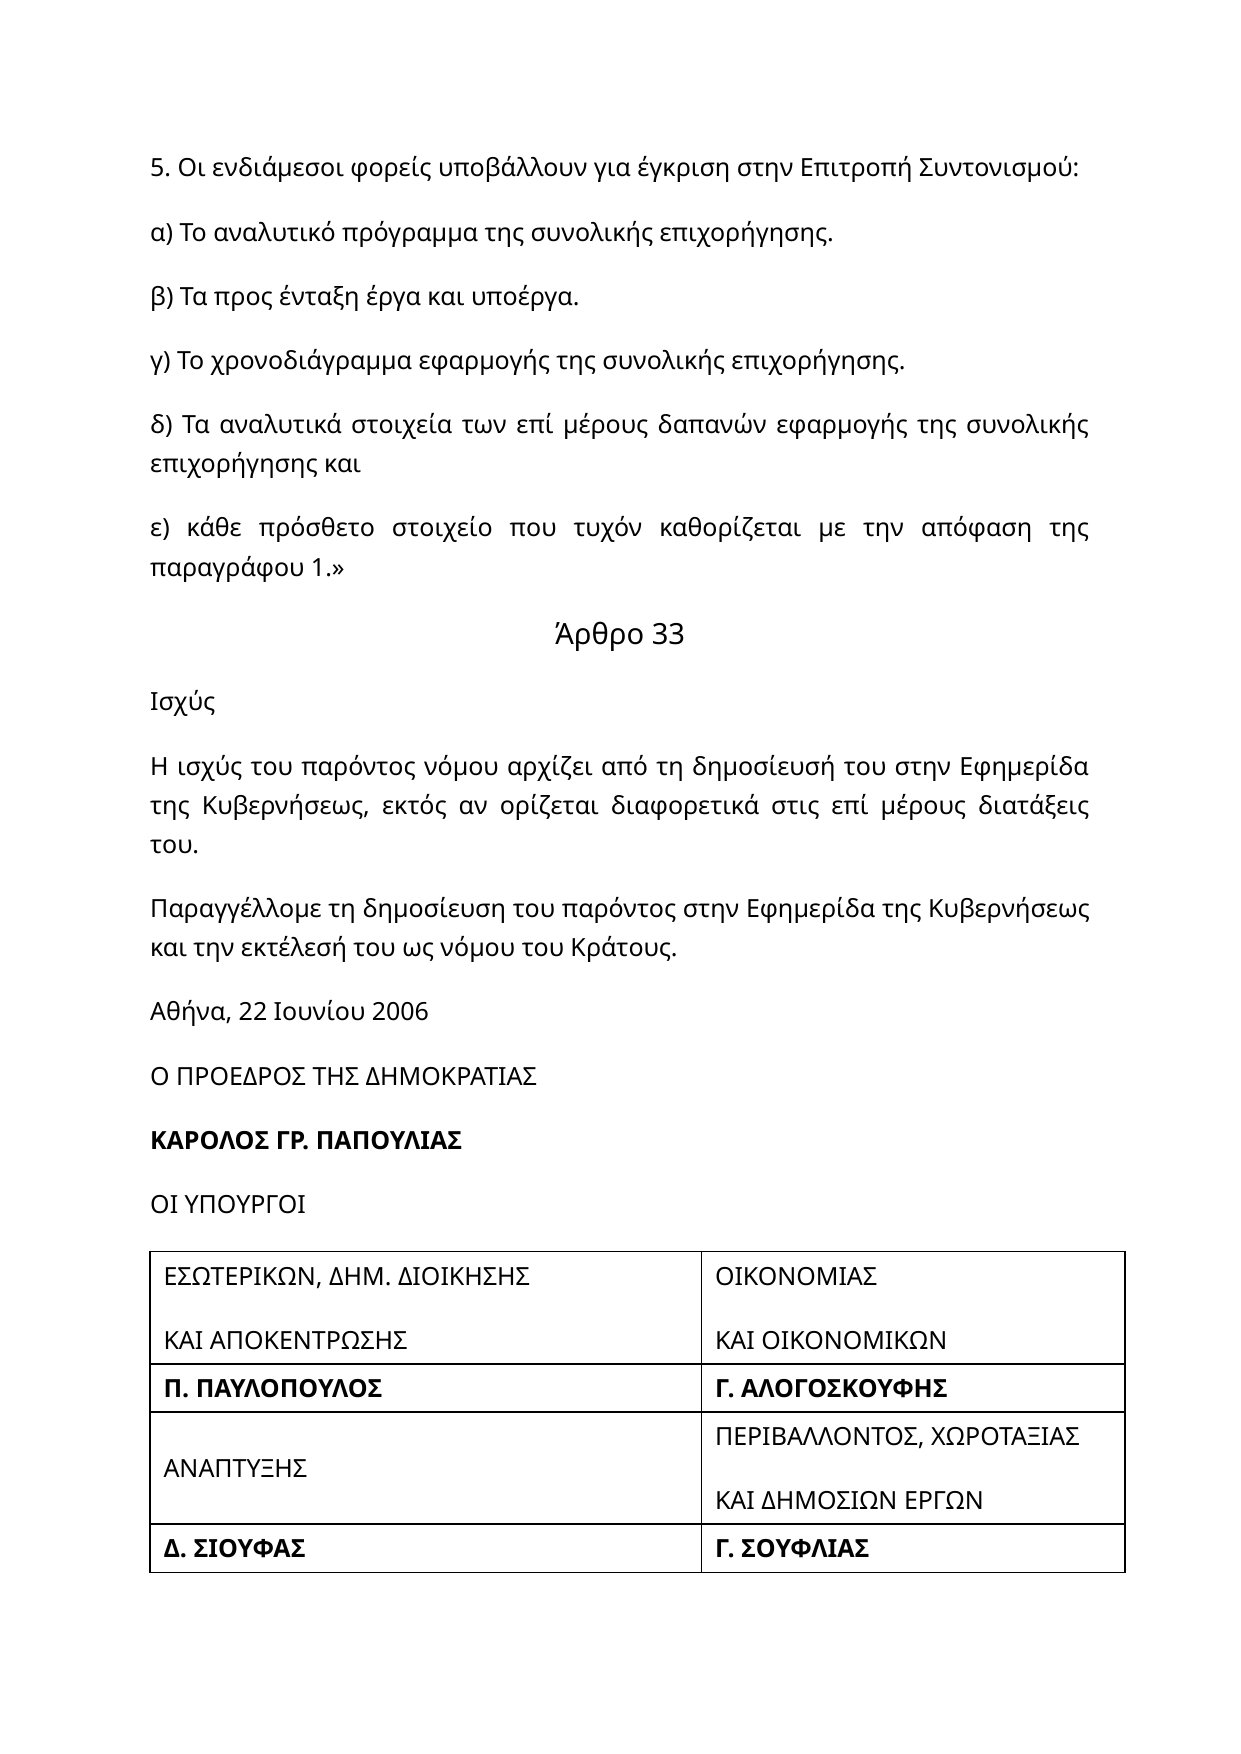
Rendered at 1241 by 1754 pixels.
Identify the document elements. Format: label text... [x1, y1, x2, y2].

table_cell Γ. ΣΟΥΦΛΙΑΣ [702, 1525, 1124, 1571]
text ΚΑΡΟΛΟΣ ΓΡ. ΠΑΠΟΥΛΙΑΣ [150, 1122, 1090, 1156]
table_cell ΑΝΑΠΤΥΞΗΣ [151, 1413, 701, 1523]
text 5. Οι ενδιάμεσοι φορείς υποβάλλουν για έγκριση στην Επιτροπή Συντονισμού: [150, 150, 1090, 184]
text δ) Τα αναλυτικά στοιχεία των επί μέρους δαπανών εφαρμογής της συνολικής επιχορήγησης και [150, 407, 1090, 480]
text ε) κάθε πρόσθετο στοιχείο που τυχόν καθορίζεται με την απόφαση της παραγράφου 1.» [150, 510, 1090, 583]
text Ισχύς [150, 684, 1090, 718]
table_header ΟΙΚΟΝΟΜΙΑΣ ΚΑΙ ΟΙΚΟΝΟΜΙΚΩΝ [702, 1252, 1124, 1363]
table_cell ΠΕΡΙΒΑΛΛΟΝΤΟΣ, ΧΩΡΟΤΑΞΙΑΣ ΚΑΙ ΔΗΜΟΣΙΩΝ ΕΡΓΩΝ [702, 1413, 1124, 1523]
text Η ισχύς του παρόντος νόμου αρχίζει από τη δημοσίευσή του στην Εφημερίδα της Κυβερνήσεως, εκτός αν ορίζεται διαφορετικά στις επί μέρους διατάξεις του. [150, 748, 1090, 861]
table_cell Δ. ΣΙΟΥΦΑΣ [151, 1525, 701, 1571]
subtitle Άρθρο 33 [150, 613, 1090, 653]
text γ) Το χρονοδιάγραμμα εφαρμογής της συνολικής επιχορήγησης. [150, 342, 1090, 377]
text β) Τα προς ένταξη έργα και υποέργα. [150, 278, 1090, 312]
text α) Το αναλυτικό πρόγραμμα της συνολικής επιχορήγησης. [150, 214, 1090, 248]
text Παραγγέλλομε τη δημοσίευση του παρόντος στην Εφημερίδα της Κυβερνήσεως και την εκτέλεσή του ως νόμου του Κράτους. [150, 891, 1090, 964]
table_cell Π. ΠΑΥΛΟΠΟΥΛΟΣ [151, 1365, 701, 1411]
table_header ΕΣΩΤΕΡΙΚΩΝ, ΔΗΜ. ΔΙΟΙΚΗΣΗΣ ΚΑΙ ΑΠΟΚΕΝΤΡΩΣΗΣ [151, 1252, 701, 1363]
table_cell Γ. ΑΛΟΓΟΣΚΟΥΦΗΣ [702, 1365, 1124, 1411]
text ΟΙ ΥΠΟΥΡΓΟΙ [150, 1186, 1090, 1221]
text Αθήνα, 22 Ιουνίου 2006 [150, 994, 1090, 1028]
text Ο ΠΡΟΕΔΡΟΣ ΤΗΣ ΔΗΜΟΚΡΑΤΙΑΣ [150, 1058, 1090, 1092]
